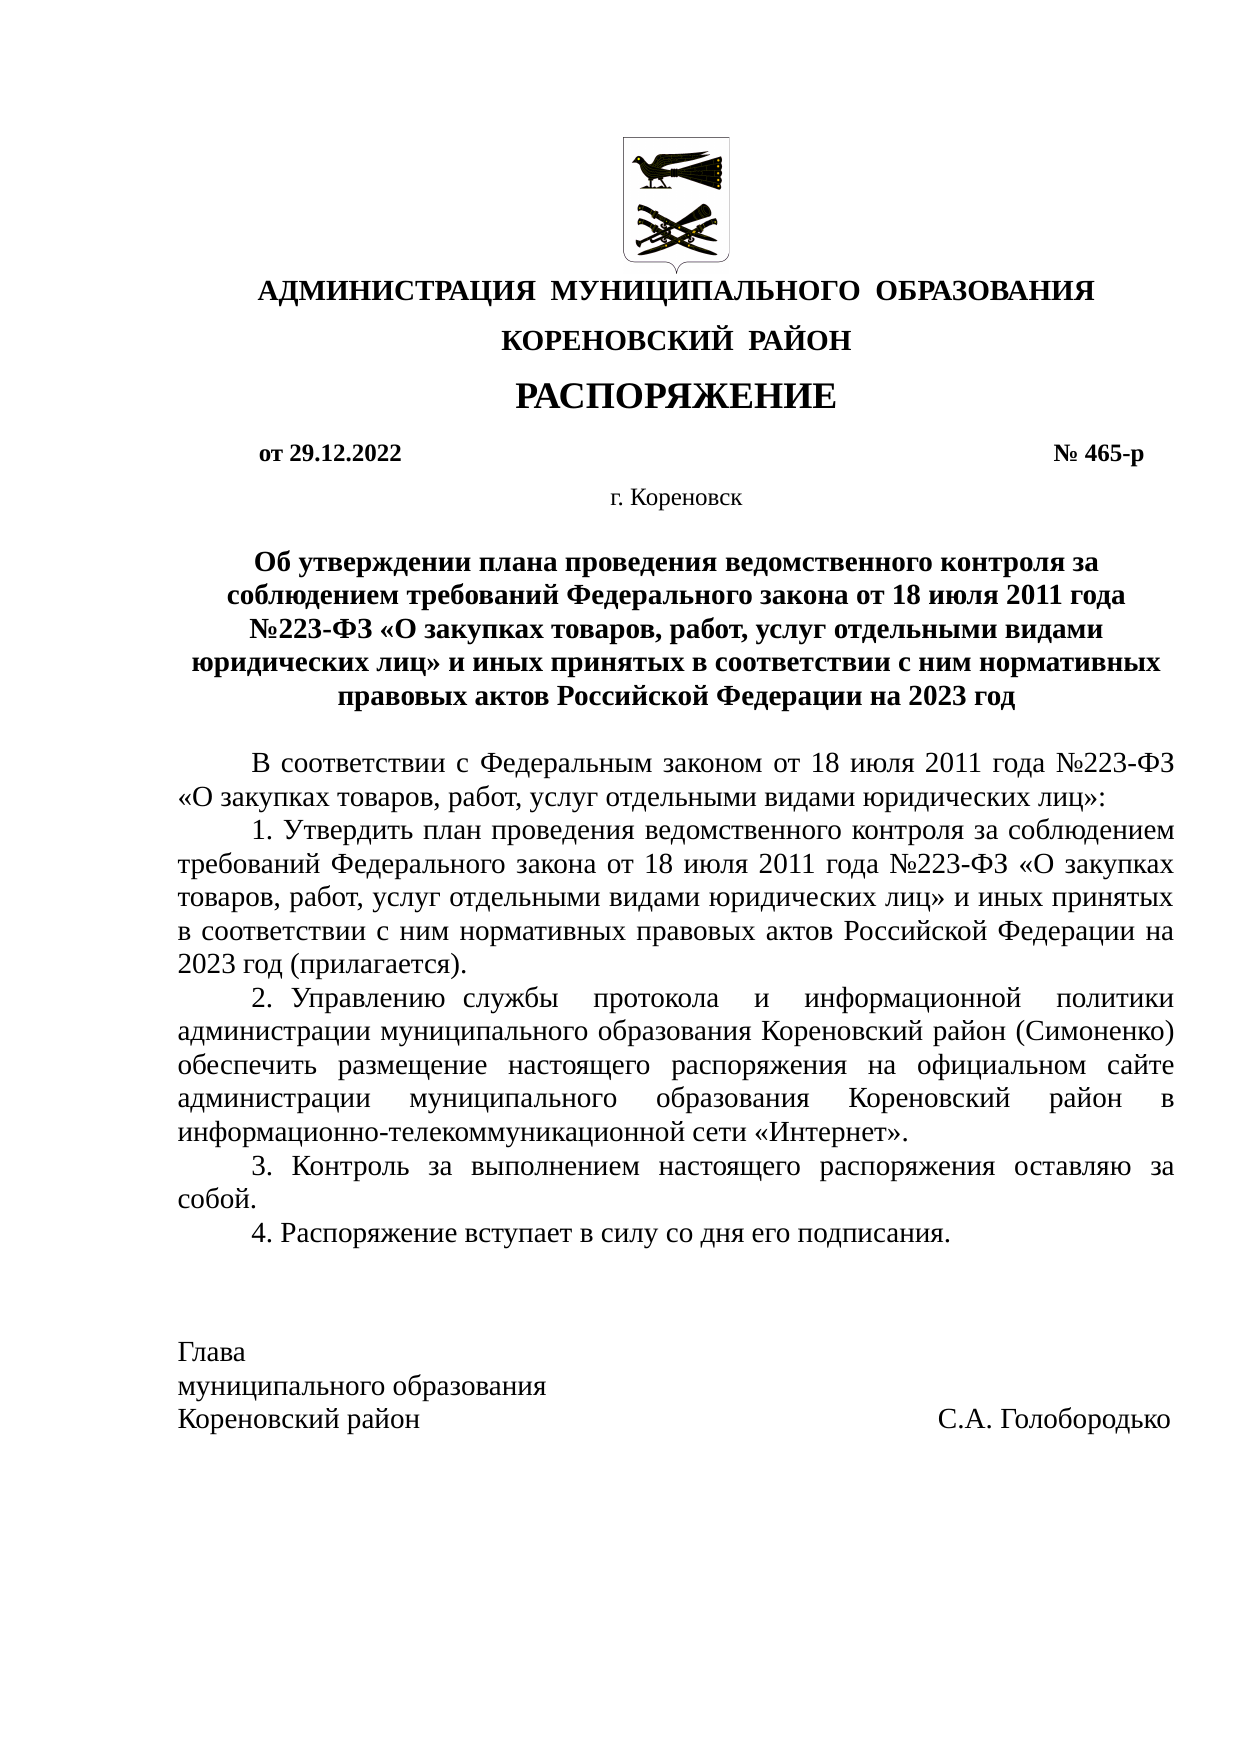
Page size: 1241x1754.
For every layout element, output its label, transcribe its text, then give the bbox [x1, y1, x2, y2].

text 4. Распоряжение вступает в силу со дня его подписания. [177, 1215, 1175, 1248]
picture [623, 137, 730, 274]
text 3. Контроль за выполнением настоящего распоряжения оставляю за собой. [177, 1148, 1175, 1215]
text Кореновский район С.А. Голобородько [177, 1402, 1175, 1435]
text 2. Управлению службы протокола и информационной политики администрации муниципального образования Кореновский район (Симоненко) обеспечить размещение настоящего распоряжения на официальном сайте администрации муниципального образования Кореновский район в информационно-телекоммуникационной сети «Интернет». [177, 980, 1175, 1148]
text Об утверждении плана проведения ведомственного контроля за соблюдением требований Федерального закона от 18 июля 2011 года №223-ФЗ «О закупках товаров, работ, услуг отдельными видами юридических лиц» и иных принятых в соответствии с ним нормативных правовых актов Российской Федерации на 2023 год [177, 544, 1175, 712]
text 1. Утвердить план проведения ведомственного контроля за соблюдением требований Федерального закона от 18 июля 2011 года №223-ФЗ «О закупках товаров, работ, услуг отдельными видами юридических лиц» и иных принятых в соответствии с ним нормативных правовых актов Российской Федерации на 2023 год (прилагается). [177, 812, 1175, 980]
subtitle КОРЕНОВСКИЙ РАЙОН [177, 323, 1175, 357]
subtitle АДМИНИСТРАЦИЯ МУНИЦИПАЛЬНОГО ОБРАЗОВАНИЯ [177, 273, 1175, 307]
text В соответствии с Федеральным законом от 18 июля 2011 года №223-ФЗ «О закупках товаров, работ, услуг отдельными видами юридических лиц»: [177, 745, 1175, 812]
text муниципального образования [177, 1368, 1175, 1402]
text от 29.12.2022 № 465-р [177, 438, 1175, 467]
subtitle РАСПОРЯЖЕНИЕ [177, 374, 1175, 417]
text Глава [177, 1334, 1175, 1368]
text г. Кореновск [177, 482, 1175, 510]
